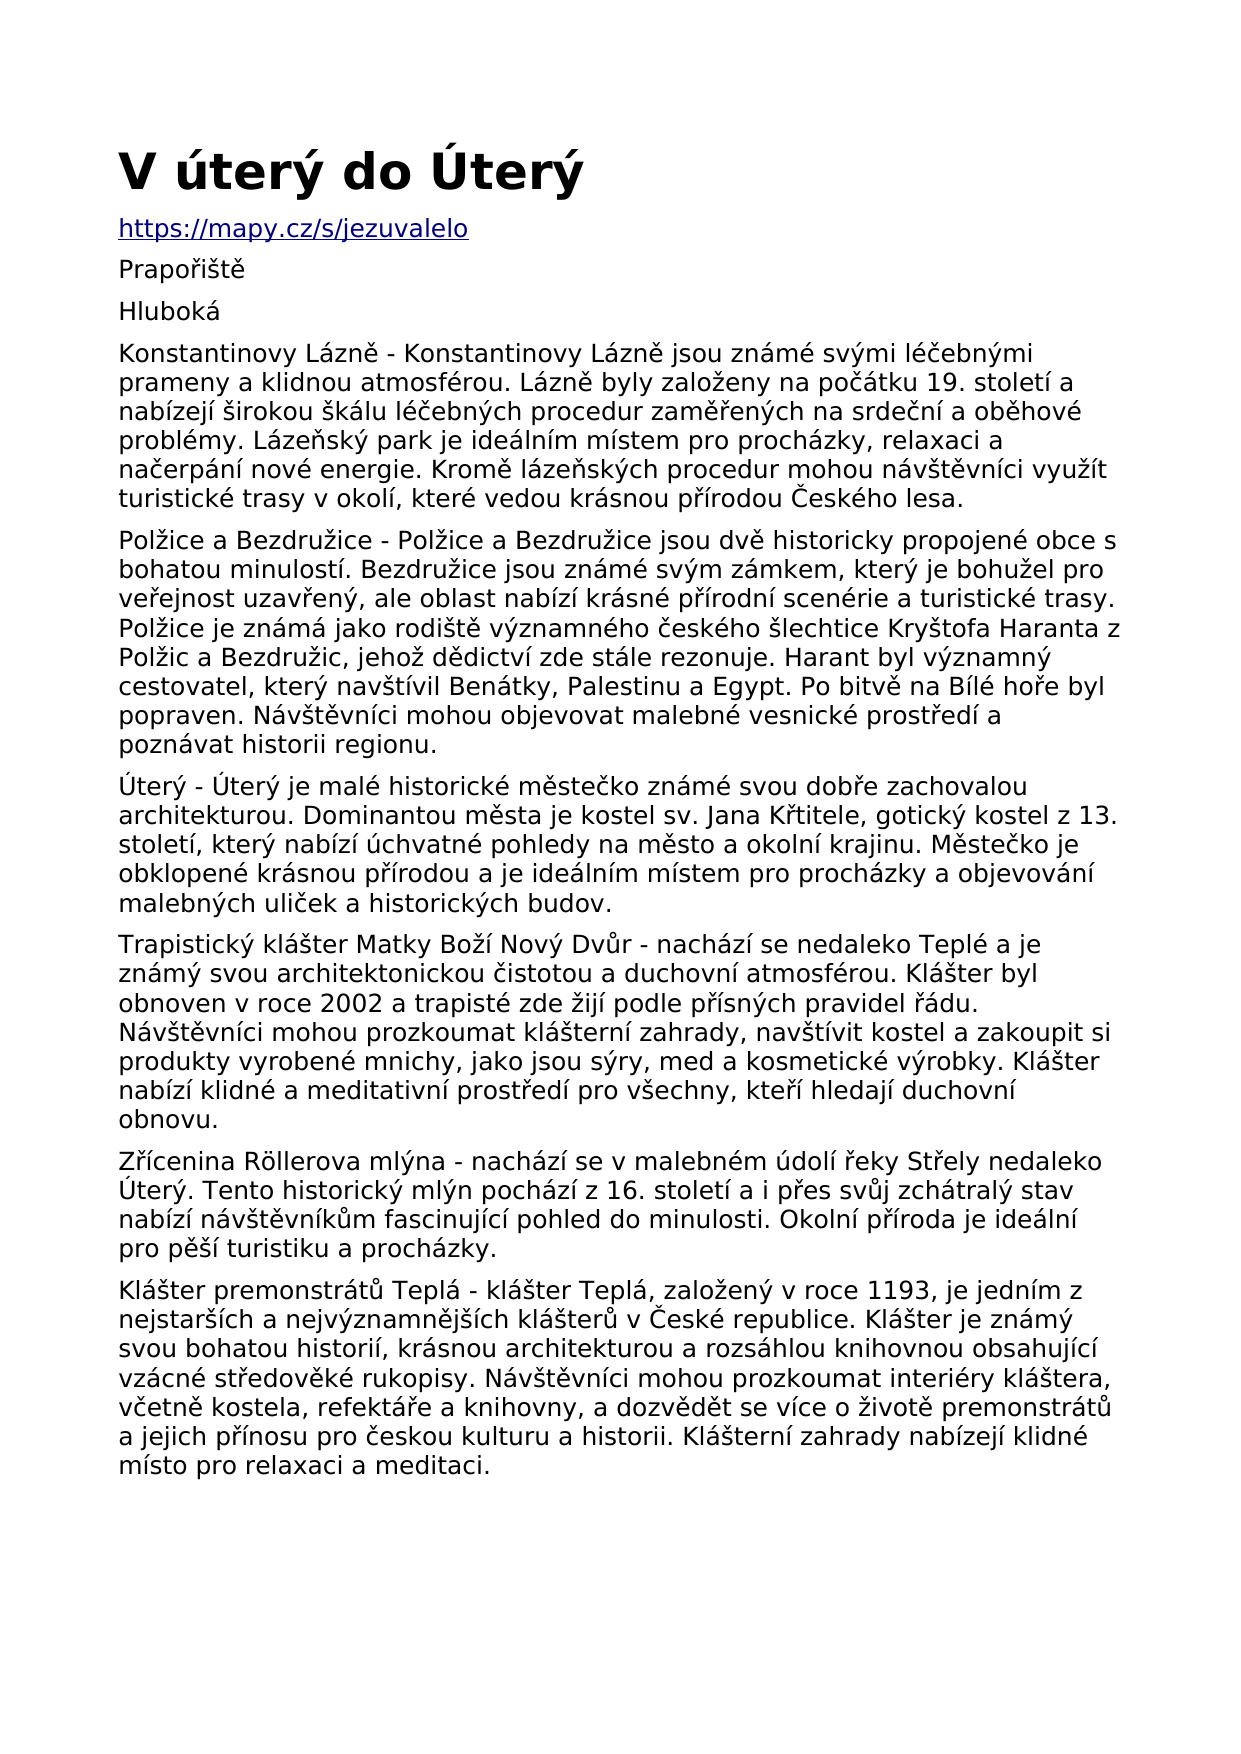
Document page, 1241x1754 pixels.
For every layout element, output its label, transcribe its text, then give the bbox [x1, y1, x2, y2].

text https://mapy.cz/s/jezuvalelo [118, 214, 1122, 243]
text Prapořiště [118, 256, 1122, 285]
text Klášter premonstrátů Teplá - klášter Teplá, založený v roce 1193, je jedním z nejstarších a nejvýznamnějších klášterů v České republice. Klášter je známý svou bohatou historií, krásnou architekturou a rozsáhlou knihovnou obsahující vzácné středověké rukopisy. Návštěvníci mohou prozkoumat interiéry kláštera, včetně kostela, refektáře a knihovny, a dozvědět se více o životě premonstrátů a jejich přínosu pro českou kulturu a historii. Klášterní zahrady nabízejí klidné místo pro relaxaci a meditaci. [118, 1276, 1122, 1481]
text Konstantinovy Lázně - Konstantinovy Lázně jsou známé svými léčebnými prameny a klidnou atmosférou. Lázně byly založeny na počátku 19. století a nabízejí širokou škálu léčebných procedur zaměřených na srdeční a oběhové problémy. Lázeňský park je ideálním místem pro procházky, relaxaci a načerpání nové energie. Kromě lázeňských procedur mohou návštěvníci využít turistické trasy v okolí, které vedou krásnou přírodou Českého lesa. [118, 339, 1122, 514]
text Úterý - Úterý je malé historické městečko známé svou dobře zachovalou architekturou. Dominantou města je kostel sv. Jana Křtitele, gotický kostel z 13. století, který nabízí úchvatné pohledy na město a okolní krajinu. Městečko je obklopené krásnou přírodou a je ideálním místem pro procházky a objevování malebných uliček a historických budov. [118, 772, 1122, 918]
text Hluboká [118, 297, 1122, 326]
text Polžice a Bezdružice - Polžice a Bezdružice jsou dvě historicky propojené obce s bohatou minulostí. Bezdružice jsou známé svým zámkem, který je bohužel pro veřejnost uzavřený, ale oblast nabízí krásné přírodní scenérie a turistické trasy. Polžice je známá jako rodiště významného českého šlechtice Kryštofa Haranta z Polžic a Bezdružic, jehož dědictví zde stále rezonuje. Harant byl významný cestovatel, který navštívil Benátky, Palestinu a Egypt. Po bitvě na Bílé hoře byl popraven. Návštěvníci mohou objevovat malebné vesnické prostředí a poznávat historii regionu. [118, 526, 1122, 760]
text Zřícenina Röllerova mlýna - nachází se v malebném údolí řeky Střely nedaleko Úterý. Tento historický mlýn pochází z 16. století a i přes svůj zchátralý stav nabízí návštěvníkům fascinující pohled do minulosti. Okolní příroda je ideální pro pěší turistiku a procházky. [118, 1147, 1122, 1264]
text Trapistický klášter Matky Boží Nový Dvůr - nachází se nedaleko Teplé a je známý svou architektonickou čistotou a duchovní atmosférou. Klášter byl obnoven v roce 2002 a trapisté zde žijí podle přísných pravidel řádu. Návštěvníci mohou prozkoumat klášterní zahrady, navštívit kostel a zakoupit si produkty vyrobené mnichy, jako jsou sýry, med a kosmetické výrobky. Klášter nabízí klidné a meditativní prostředí pro všechny, kteří hledají duchovní obnovu. [118, 931, 1122, 1135]
subtitle V úterý do Úterý [118, 143, 1122, 201]
